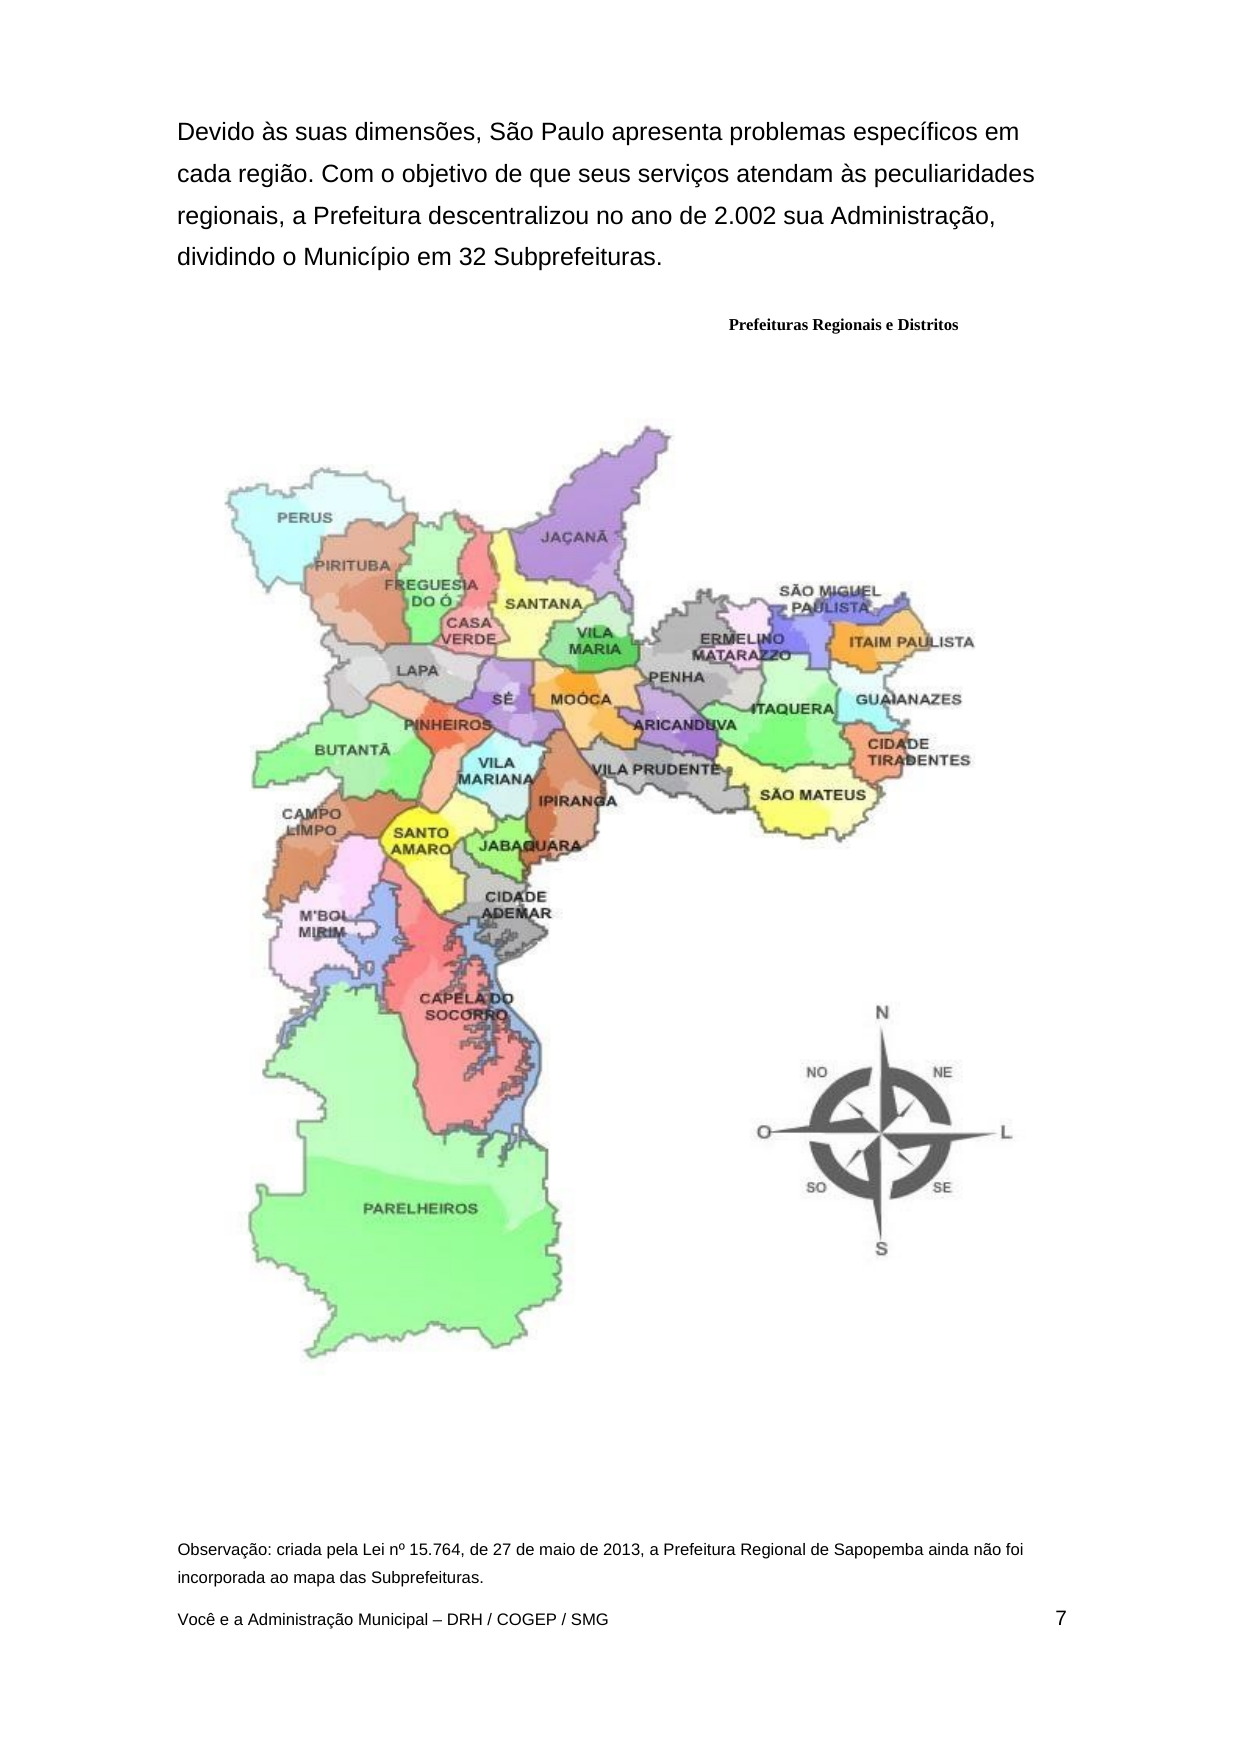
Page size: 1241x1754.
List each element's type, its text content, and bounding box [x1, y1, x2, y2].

text Devido às suas dimensões, São Paulo apresenta problemas específicos em cada região. Com o objetivo de que seus serviços atendam às peculiaridades regionais, a Prefeitura descentralizou no ano de 2.002 sua Administração, dividindo o Município em 32 Subprefeituras. [177, 117, 1067, 271]
text Prefeituras Regionais e Distritos [177, 315, 963, 334]
text Observação: criada pela Lei nº 15.764, de 27 de maio de 2013, a Prefeitura Regional de Sapopemba ainda não foi incorporada ao mapa das Subprefeituras. [177, 1540, 1067, 1587]
